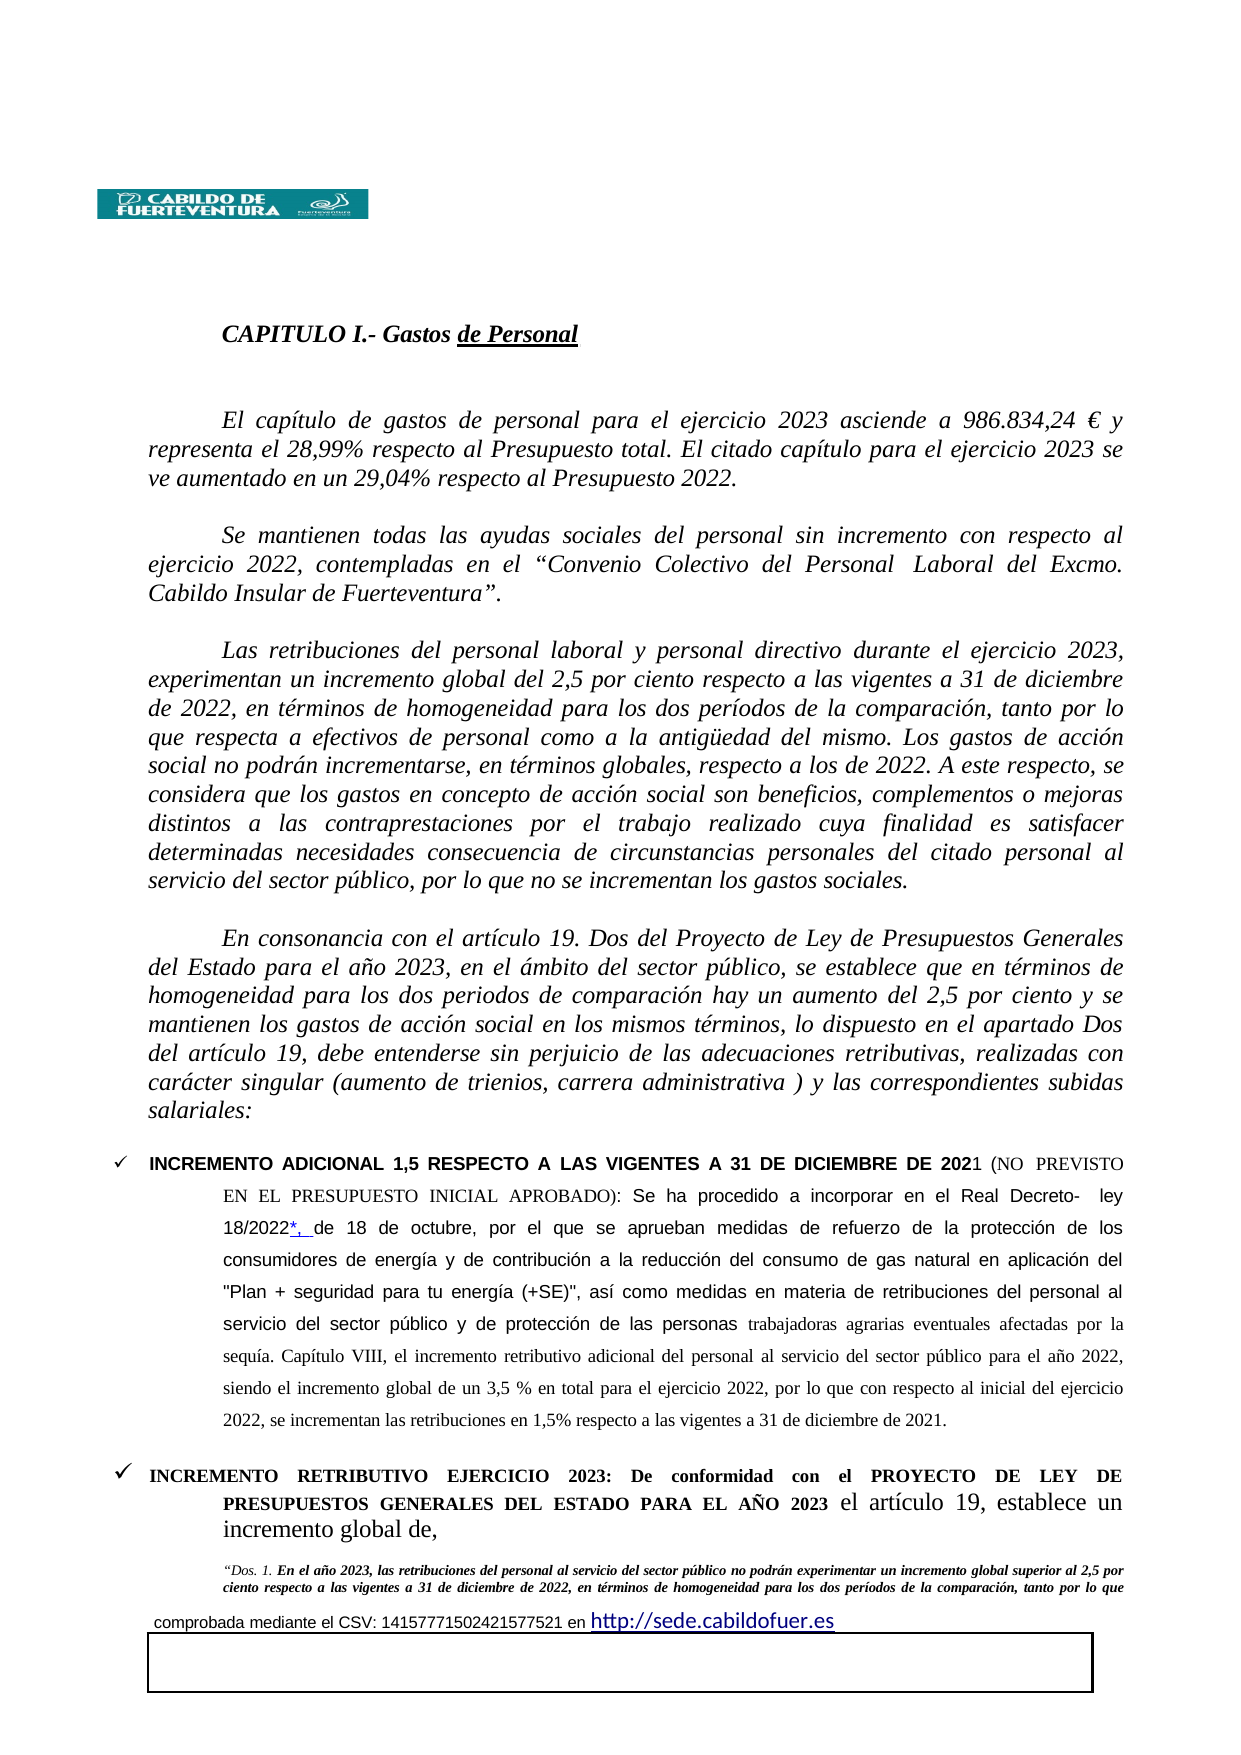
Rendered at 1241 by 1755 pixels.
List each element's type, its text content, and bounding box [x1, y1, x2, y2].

text En consonancia con el artículo 19. Dos del Proyecto de Ley de Presupuestos Generales del Estado para el año 2023, en el ámbito del sector público, se establece que en términos de homogeneidad para los dos periodos de comparación hay un aumento del 2,5 por ciento y se mantienen los gastos de acción social en los mismos términos, lo dispuesto en el apartado Dos del artículo 19, debe entenderse sin perjuicio de las adecuaciones retributivas, realizadas con carácter singular (aumento de trienios, carrera administrativa ) y las correspondientes subidas salariales: [148, 923, 1124, 1124]
picture [97, 189, 369, 219]
text “Dos. 1. En el año 2023, las retribuciones del personal al servicio del sector público no podrán experimentar un incremento global superior al 2,5 por ciento respecto a las vigentes a 31 de diciembre de 2022, en términos de homogeneidad para los dos períodos de la comparación, tanto por lo que [223, 1562, 1124, 1596]
list INCREMENTO RETRIBUTIVO EJERCICIO 2023: De conformidad con el PROYECTO DE LEY DE PRESUPUESTOS GENERALES DEL ESTADO PARA EL AÑO 2023 el artículo 19, establece un incremento global de, [113, 1460, 1123, 1543]
text CAPITULO I.- Gastos de Personal [222, 319, 1134, 348]
text Las retribuciones del personal laboral y personal directivo durante el ejercicio 2023, experimentan un incremento global del 2,5 por ciento respecto a las vigentes a 31 de diciembre de 2022, en términos de homogeneidad para los dos períodos de la comparación, tanto por lo que respecta a efectivos de personal como a la antigüedad del mismo. Los gastos de acción social no podrán incrementarse, en términos globales, respecto a los de 2022. A este respecto, se considera que los gastos en concepto de acción social son beneficios, complementos o mejoras distintos a las contraprestaciones por el trabajo realizado cuya finalidad es satisfacer determinadas necesidades consecuencia de circunstancias personales del citado personal al servicio del sector público, por lo que no se incrementan los gastos sociales. [148, 635, 1124, 894]
text Se mantienen todas las ayudas sociales del personal sin incremento con respecto al ejercicio 2022, contempladas en el “Convenio Colectivo del Personal Laboral del Excmo. Cabildo Insular de Fuerteventura”. [148, 520, 1124, 607]
text El capítulo de gastos de personal para el ejercicio 2023 asciende a 986.834,24 € y representa el 28,99% respecto al Presupuesto total. El citado capítulo para el ejercicio 2023 se ve aumentado en un 29,04% respecto al Presupuesto 2022. [148, 405, 1124, 492]
list INCREMENTO ADICIONAL 1,5 RESPECTO A LAS VIGENTES A 31 DE DICIEMBRE DE 2021 (NO PREVISTO EN EL PRESUPUESTO INICIAL APROBADO): Se ha procedido a incorporar en el Real Decreto- ley 18/2022*, de 18 de octubre, por el que se aprueban medidas de refuerzo de la protección de los consumidores de energía y de contribución a la reducción del consumo de gas natural en aplicación del "Plan + seguridad para tu energía (+SE)", así como medidas en materia de retribuciones del personal al servicio del sector público y de protección de las personas trabajadoras agrarias eventuales afectadas por la sequía. Capítulo VIII, el incremento retributivo adicional del personal al servicio del sector público para el año 2022, siendo el incremento global de un 3,5 % en total para el ejercicio 2022, por lo que con respecto al inicial del ejercicio 2022, se incrementan las retribuciones en 1,5% respecto a las vigentes a 31 de diciembre de 2021. [113, 1153, 1124, 1430]
